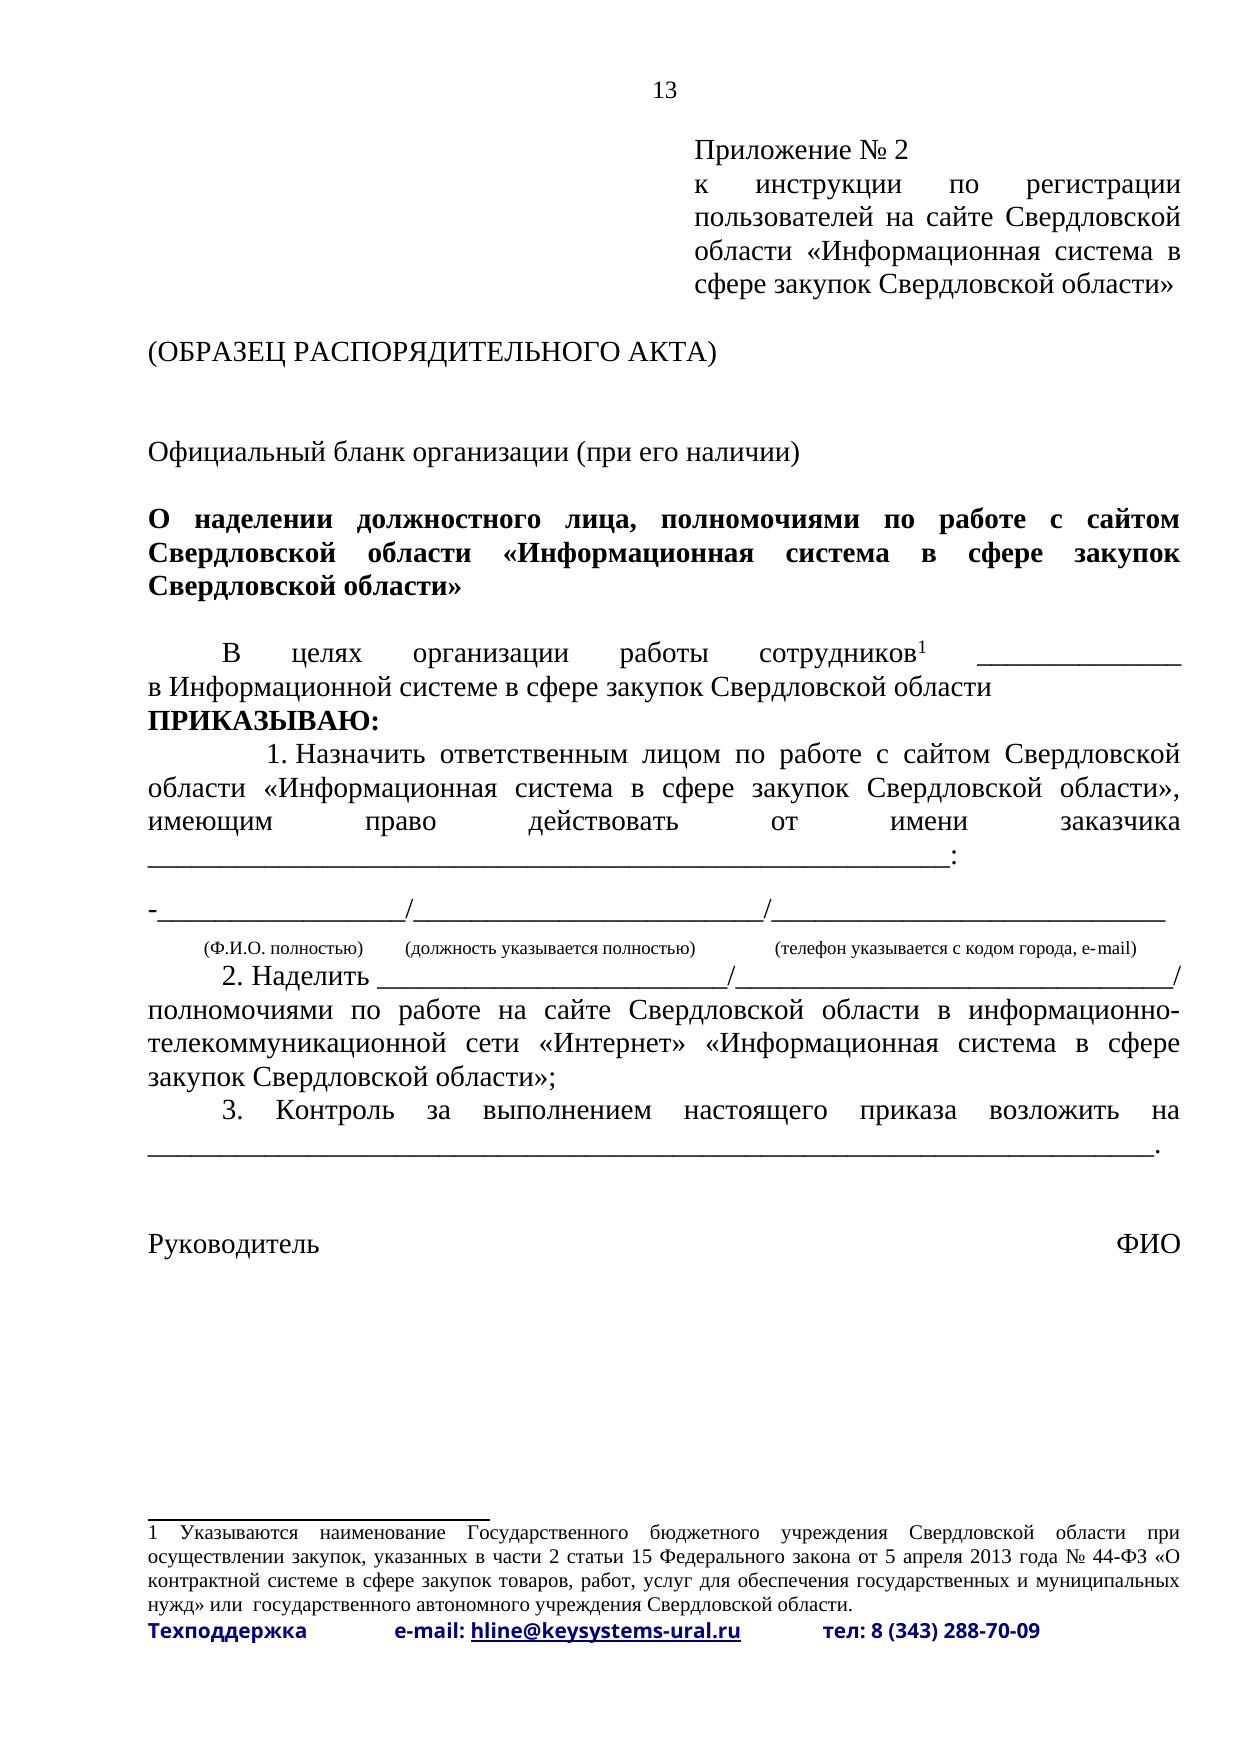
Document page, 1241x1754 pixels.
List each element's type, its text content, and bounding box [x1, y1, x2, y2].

text ПРИКАЗЫВАЮ: [148, 703, 1181, 736]
text (ОБРАЗЕЦ РАСПОРЯДИТЕЛЬНОГО АКТА) [148, 334, 1181, 367]
text -_________________/________________________/___________________________ [148, 891, 1181, 925]
text Официальный бланк организации (при его наличии) [148, 434, 1181, 468]
list Назначить ответственным лицом по работе с сайтом Свердловской области «Информационная система в сфере закупок Свердловской области», имеющим право действовать от имени заказчика _______________________________________________________: [148, 736, 1181, 870]
text В целях организации работы сотрудников ______________ в Информационной системе в сфере закупок Свердловской области [148, 636, 1181, 703]
text Руководитель ФИО [148, 1227, 1181, 1260]
text Указываются наименование Государственного бюджетного учреждения Свердловской области при осуществлении закупок, указанных в части 2 статьи 15 Федерального закона от 5 апреля 2013 года № 44-ФЗ «О контрактной системе в сфере закупок товаров, работ, услуг для обеспечения государственных и муниципальных нужд» или государственного автономного учреждения Свердловской области. [148, 1520, 1181, 1616]
text 2. Наделить ________________________/______________________________/ полномочиями по работе на сайте Свердловской области в информационно-телекоммуникационной сети «Интернет» «Информационная система в сфере закупок Свердловской области»; [148, 958, 1181, 1092]
text (Ф.И.О. полностью) (должность указывается полностью) (телефон указывается с кодом города, е-mail) [148, 925, 1181, 958]
text О наделении должностного лица, полномочиями по работе с сайтом Свердловской области «Информационная система в сфере закупок Свердловской области» [148, 501, 1181, 602]
text к инструкции по регистрации пользователей на сайте Свердловской области «Информационная система в сфере закупок Свердловской области» [694, 166, 1181, 300]
text Приложение № 2 [694, 132, 1181, 166]
text 3. Контроль за выполнением настоящего приказа возложить на _____________________________________________________________________. [148, 1092, 1181, 1159]
